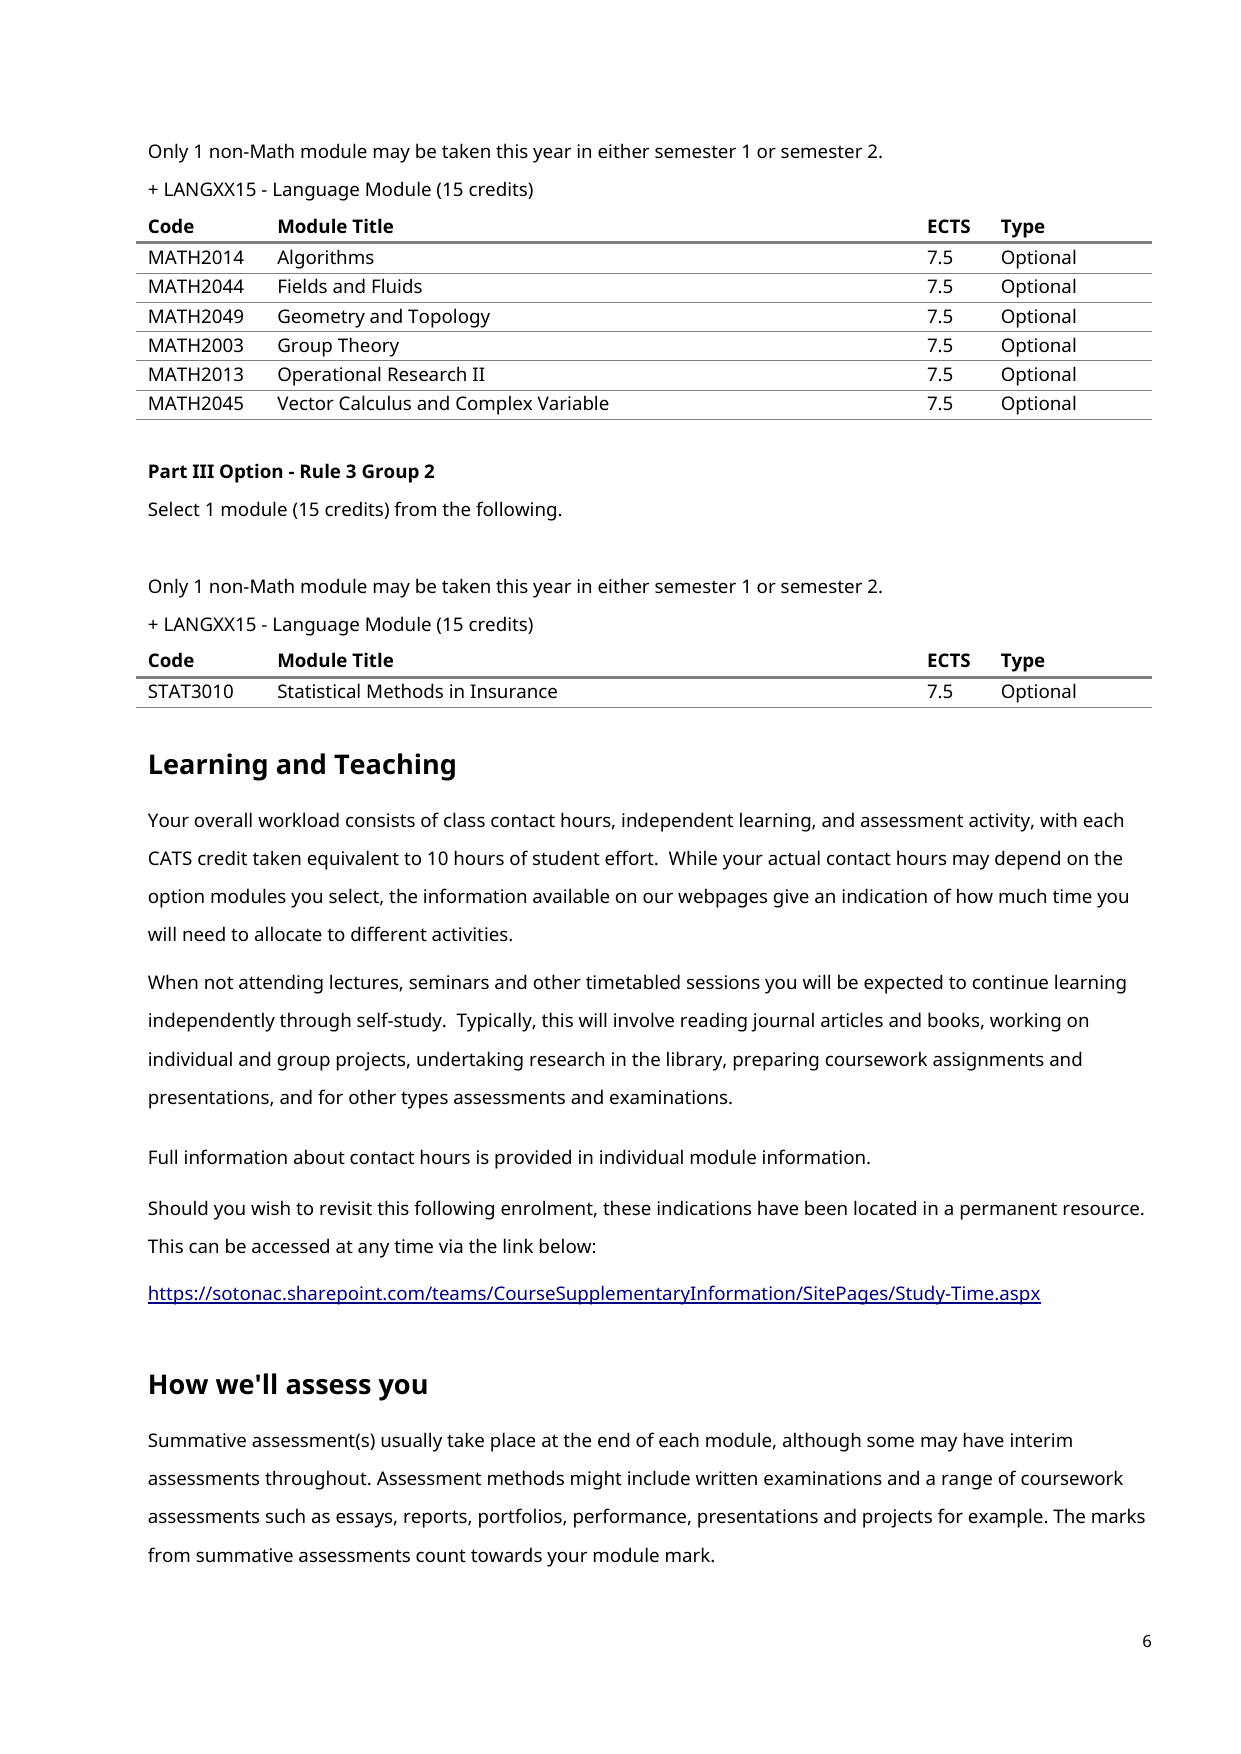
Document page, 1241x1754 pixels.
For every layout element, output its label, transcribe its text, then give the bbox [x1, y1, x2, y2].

table_cell Optional [989, 332, 1152, 360]
table_cell 7.5 [916, 244, 989, 273]
subtitle How we'll assess you [148, 1366, 1152, 1403]
table_cell Code [136, 648, 266, 676]
table_cell 7.5 [916, 332, 989, 360]
table_cell Statistical Methods in Insurance [266, 679, 916, 707]
table_cell MATH2049 [136, 303, 266, 331]
table_cell Module Title [266, 648, 916, 676]
text Summative assessment(s) usually take place at the end of each module, although some may have interim assessments throughout. Assessment methods might include written examinations and a range of coursework assessments such as essays, reports, portfolios, performance, presentations and projects for example. The marks from summative assessments count towards your module mark. [148, 1427, 1152, 1568]
table_cell Optional [989, 274, 1152, 302]
table_cell Operational Research II [266, 361, 916, 390]
table_cell Type [989, 648, 1152, 676]
table_cell MATH2044 [136, 274, 266, 302]
table_cell Group Theory [266, 332, 916, 360]
table_cell Type [989, 213, 1152, 241]
text Full information about contact hours is provided in individual module information. [148, 1144, 1152, 1170]
text Your overall workload consists of class contact hours, independent learning, and assessment activity, with each CATS credit taken equivalent to 10 hours of student effort. While your actual contact hours may depend on the option modules you select, the information available on our webpages give an indication of how much time you will need to allocate to different activities. [148, 807, 1152, 947]
table_cell STAT3010 [136, 679, 266, 707]
table_cell Module Title [266, 213, 916, 241]
table_cell MATH2014 [136, 244, 266, 273]
text Should you wish to revisit this following enrolment, these indications have been located in a permanent resource. This can be accessed at any time via the link below: [148, 1195, 1152, 1259]
table_cell Optional [989, 361, 1152, 390]
table_cell MATH2045 [136, 391, 266, 419]
table_cell Part III Option - Rule 3 Group 2 Select 1 module (15 credits) from the following. Only 1 non-Math module may be taken this year in either semester 1 or semester 2. + LANGXX15 - Language Module (15 credits) [136, 420, 1152, 647]
table_cell Vector Calculus and Complex Variable [266, 391, 916, 419]
table_cell 7.5 [916, 679, 989, 707]
table_cell Geometry and Topology [266, 303, 916, 331]
table_cell Optional [989, 391, 1152, 419]
table_cell ECTS [916, 213, 989, 241]
table_cell MATH2003 [136, 332, 266, 360]
table_cell ECTS [916, 648, 989, 676]
table_cell 7.5 [916, 391, 989, 419]
table_cell Only 1 non-Math module may be taken this year in either semester 1 or semester 2. + LANGXX15 - Language Module (15 credits) [136, 99, 1152, 213]
table_cell 7.5 [916, 303, 989, 331]
table_cell Optional [989, 303, 1152, 331]
table_cell Fields and Fluids [266, 274, 916, 302]
text https://sotonac.sharepoint.com/teams/CourseSupplementaryInformation/SitePages/Study-Time.aspx [148, 1281, 1152, 1306]
table_cell MATH2013 [136, 361, 266, 390]
table_cell Algorithms [266, 244, 916, 273]
table_cell 7.5 [916, 274, 989, 302]
table_cell Optional [989, 679, 1152, 707]
subtitle Learning and Teaching [148, 746, 1152, 782]
table_cell Optional [989, 244, 1152, 273]
text When not attending lectures, seminars and other timetabled sessions you will be expected to continue learning independently through self-study. Typically, this will involve reading journal articles and books, working on individual and group projects, undertaking research in the library, preparing coursework assignments and presentations, and for other types assessments and examinations. [148, 969, 1152, 1109]
table_cell Code [136, 213, 266, 241]
table_cell 7.5 [916, 361, 989, 390]
